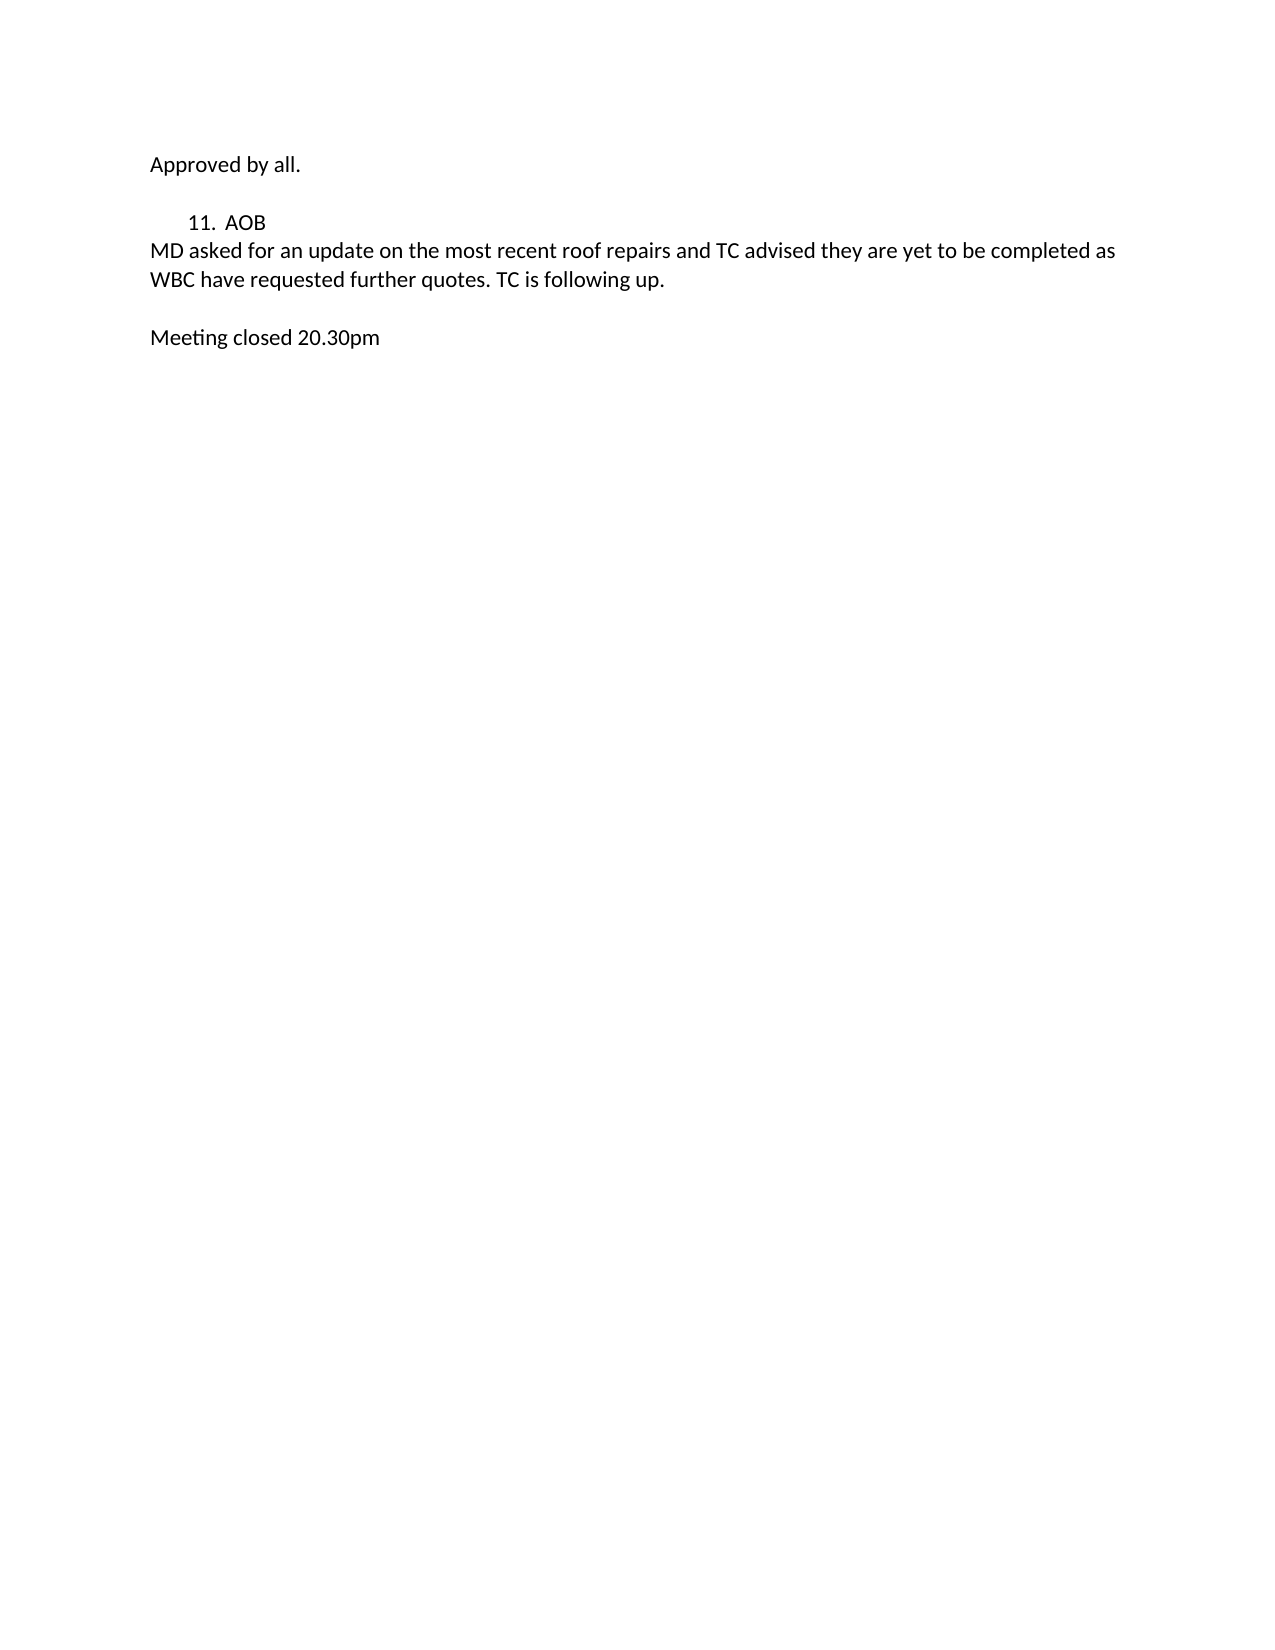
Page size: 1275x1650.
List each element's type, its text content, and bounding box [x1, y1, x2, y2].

list AOB [187, 208, 1125, 236]
text Meeting closed 20.30pm [150, 323, 1125, 351]
text MD asked for an update on the most recent roof repairs and TC advised they are yet to be completed as WBC have requested further quotes. TC is following up. [150, 237, 1125, 293]
text Approved by all. [150, 150, 1125, 178]
